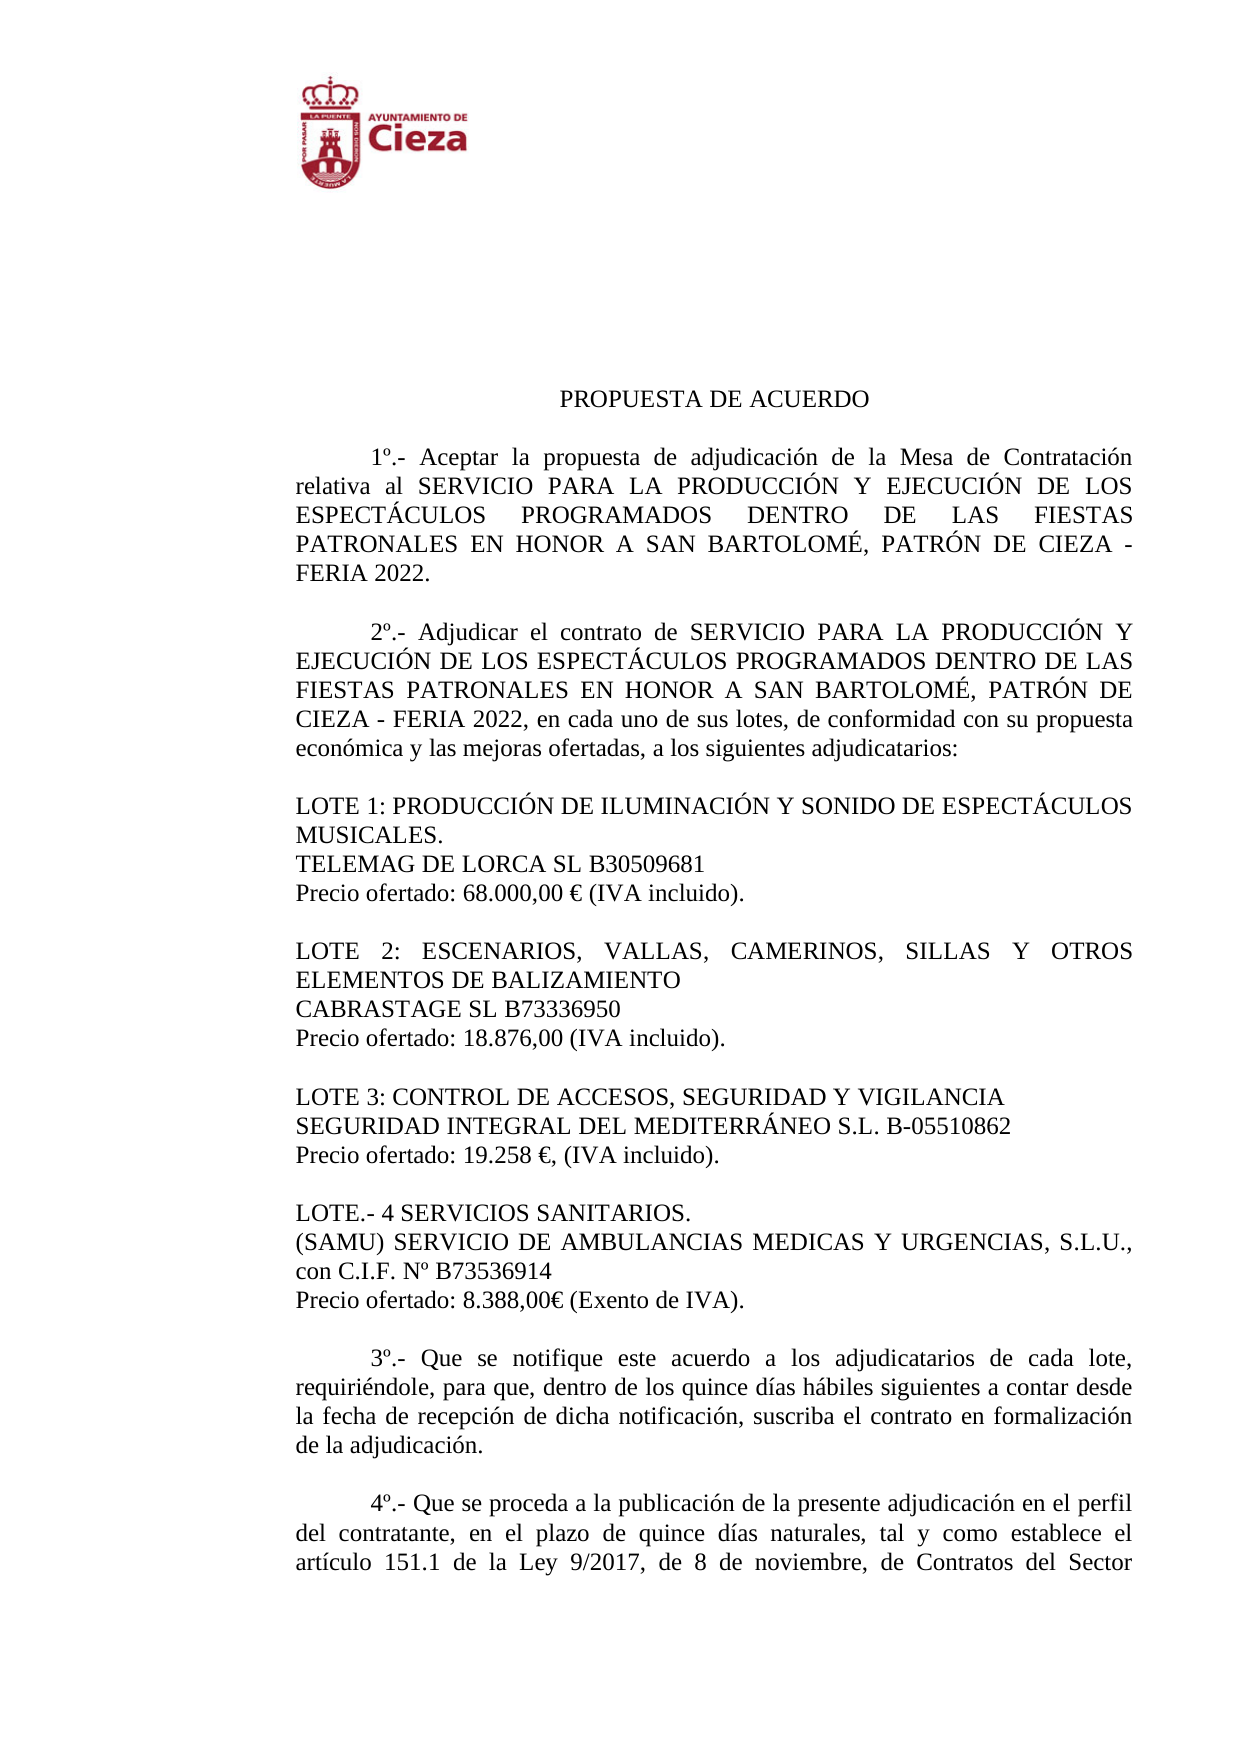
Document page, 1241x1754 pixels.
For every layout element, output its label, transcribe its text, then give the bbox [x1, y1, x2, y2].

text TELEMAG DE LORCA SL B30509681 [295, 849, 1134, 878]
text SEGURIDAD INTEGRAL DEL MEDITERRÁNEO S.L. B-05510862 [295, 1111, 1134, 1139]
text LOTE 1: PRODUCCIÓN DE ILUMINACIÓN Y SONIDO DE ESPECTÁCULOS MUSICALES. [295, 791, 1134, 849]
text 2º.- Adjudicar el contrato de SERVICIO PARA LA PRODUCCIÓN Y EJECUCIÓN DE LOS ESPECTÁCULOS PROGRAMADOS DENTRO DE LAS FIESTAS PATRONALES EN HONOR A SAN BARTOLOMÉ, PATRÓN DE CIEZA - FERIA 2022, en cada uno de sus lotes, de conformidad con su propuesta económica y las mejoras ofertadas, a los siguientes adjudicatarios: [295, 616, 1134, 762]
picture [297, 72, 471, 193]
text PROPUESTA DE ACUERDO [295, 384, 1134, 413]
text Precio ofertado: 18.876,00 (IVA incluido). [295, 1023, 1134, 1052]
text 1º.- Aceptar la propuesta de adjudicación de la Mesa de Contratación relativa al SERVICIO PARA LA PRODUCCIÓN Y EJECUCIÓN DE LOS ESPECTÁCULOS PROGRAMADOS DENTRO DE LAS FIESTAS PATRONALES EN HONOR A SAN BARTOLOMÉ, PATRÓN DE CIEZA - FERIA 2022. [295, 442, 1134, 587]
text LOTE 3: CONTROL DE ACCESOS, SEGURIDAD Y VIGILANCIA [295, 1081, 1134, 1111]
text LOTE.- 4 SERVICIOS SANITARIOS. [295, 1198, 1134, 1227]
text (SAMU) SERVICIO DE AMBULANCIAS MEDICAS Y URGENCIAS, S.L.U., con C.I.F. Nº B73536914 [295, 1227, 1134, 1285]
text LOTE 2: ESCENARIOS, VALLAS, CAMERINOS, SILLAS Y OTROS ELEMENTOS DE BALIZAMIENTO [295, 936, 1134, 994]
text Precio ofertado: 8.388,00€ (Exento de IVA). [295, 1285, 1134, 1314]
text Precio ofertado: 19.258 €, (IVA incluido). [295, 1139, 1134, 1169]
text 4º.- Que se proceda a la publicación de la presente adjudicación en el perfil del contratante, en el plazo de quince días naturales, tal y como establece el artículo 151.1 de la Ley 9/2017, de 8 de noviembre, de Contratos del Sector [295, 1488, 1134, 1576]
text 3º.- Que se notifique este acuerdo a los adjudicatarios de cada lote, requiriéndole, para que, dentro de los quince días hábiles siguientes a contar desde la fecha de recepción de dicha notificación, suscriba el contrato en formalización de la adjudicación. [295, 1343, 1134, 1459]
text Precio ofertado: 68.000,00 € (IVA incluido). [295, 878, 1134, 907]
text CABRASTAGE SL B73336950 [295, 994, 1134, 1023]
